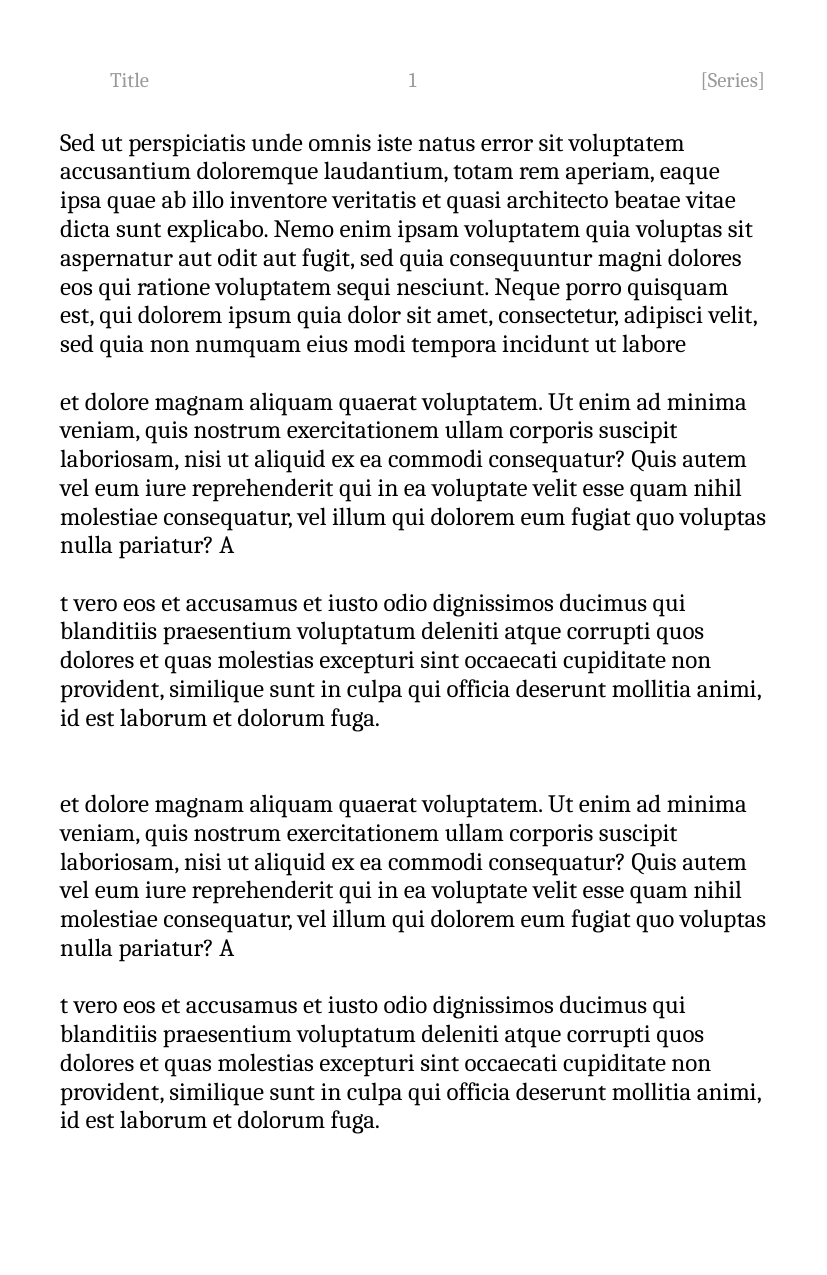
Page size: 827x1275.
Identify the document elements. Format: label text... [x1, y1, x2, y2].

text et dolore magnam aliquam quaerat voluptatem. Ut enim ad minima veniam, quis nostrum exercitationem ullam corporis suscipit laboriosam, nisi ut aliquid ex ea commodi consequatur? Quis autem vel eum iure reprehenderit qui in ea voluptate velit esse quam nihil molestiae consequatur, vel illum qui dolorem eum fugiat quo voluptas nulla pariatur? A [60, 790, 767, 962]
text t vero eos et accusamus et iusto odio dignissimos ducimus qui blanditiis praesentium voluptatum deleniti atque corrupti quos dolores et quas molestias excepturi sint occaecati cupiditate non provident, similique sunt in culpa qui officia deserunt mollitia animi, id est laborum et dolorum fuga. [60, 589, 767, 732]
text et dolore magnam aliquam quaerat voluptatem. Ut enim ad minima veniam, quis nostrum exercitationem ullam corporis suscipit laboriosam, nisi ut aliquid ex ea commodi consequatur? Quis autem vel eum iure reprehenderit qui in ea voluptate velit esse quam nihil molestiae consequatur, vel illum qui dolorem eum fugiat quo voluptas nulla pariatur? A [60, 387, 767, 560]
text t vero eos et accusamus et iusto odio dignissimos ducimus qui blanditiis praesentium voluptatum deleniti atque corrupti quos dolores et quas molestias excepturi sint occaecati cupiditate non provident, similique sunt in culpa qui officia deserunt mollitia animi, id est laborum et dolorum fuga. [60, 991, 767, 1135]
text Sed ut perspiciatis unde omnis iste natus error sit voluptatem accusantium doloremque laudantium, totam rem aperiam, eaque ipsa quae ab illo inventore veritatis et quasi architecto beatae vitae dicta sunt explicabo. Nemo enim ipsam voluptatem quia voluptas sit aspernatur aut odit aut fugit, sed quia consequuntur magni dolores eos qui ratione voluptatem sequi nesciunt. Neque porro quisquam est, qui dolorem ipsum quia dolor sit amet, consectetur, adipisci velit, sed quia non numquam eius modi tempora incidunt ut labore [60, 129, 767, 359]
